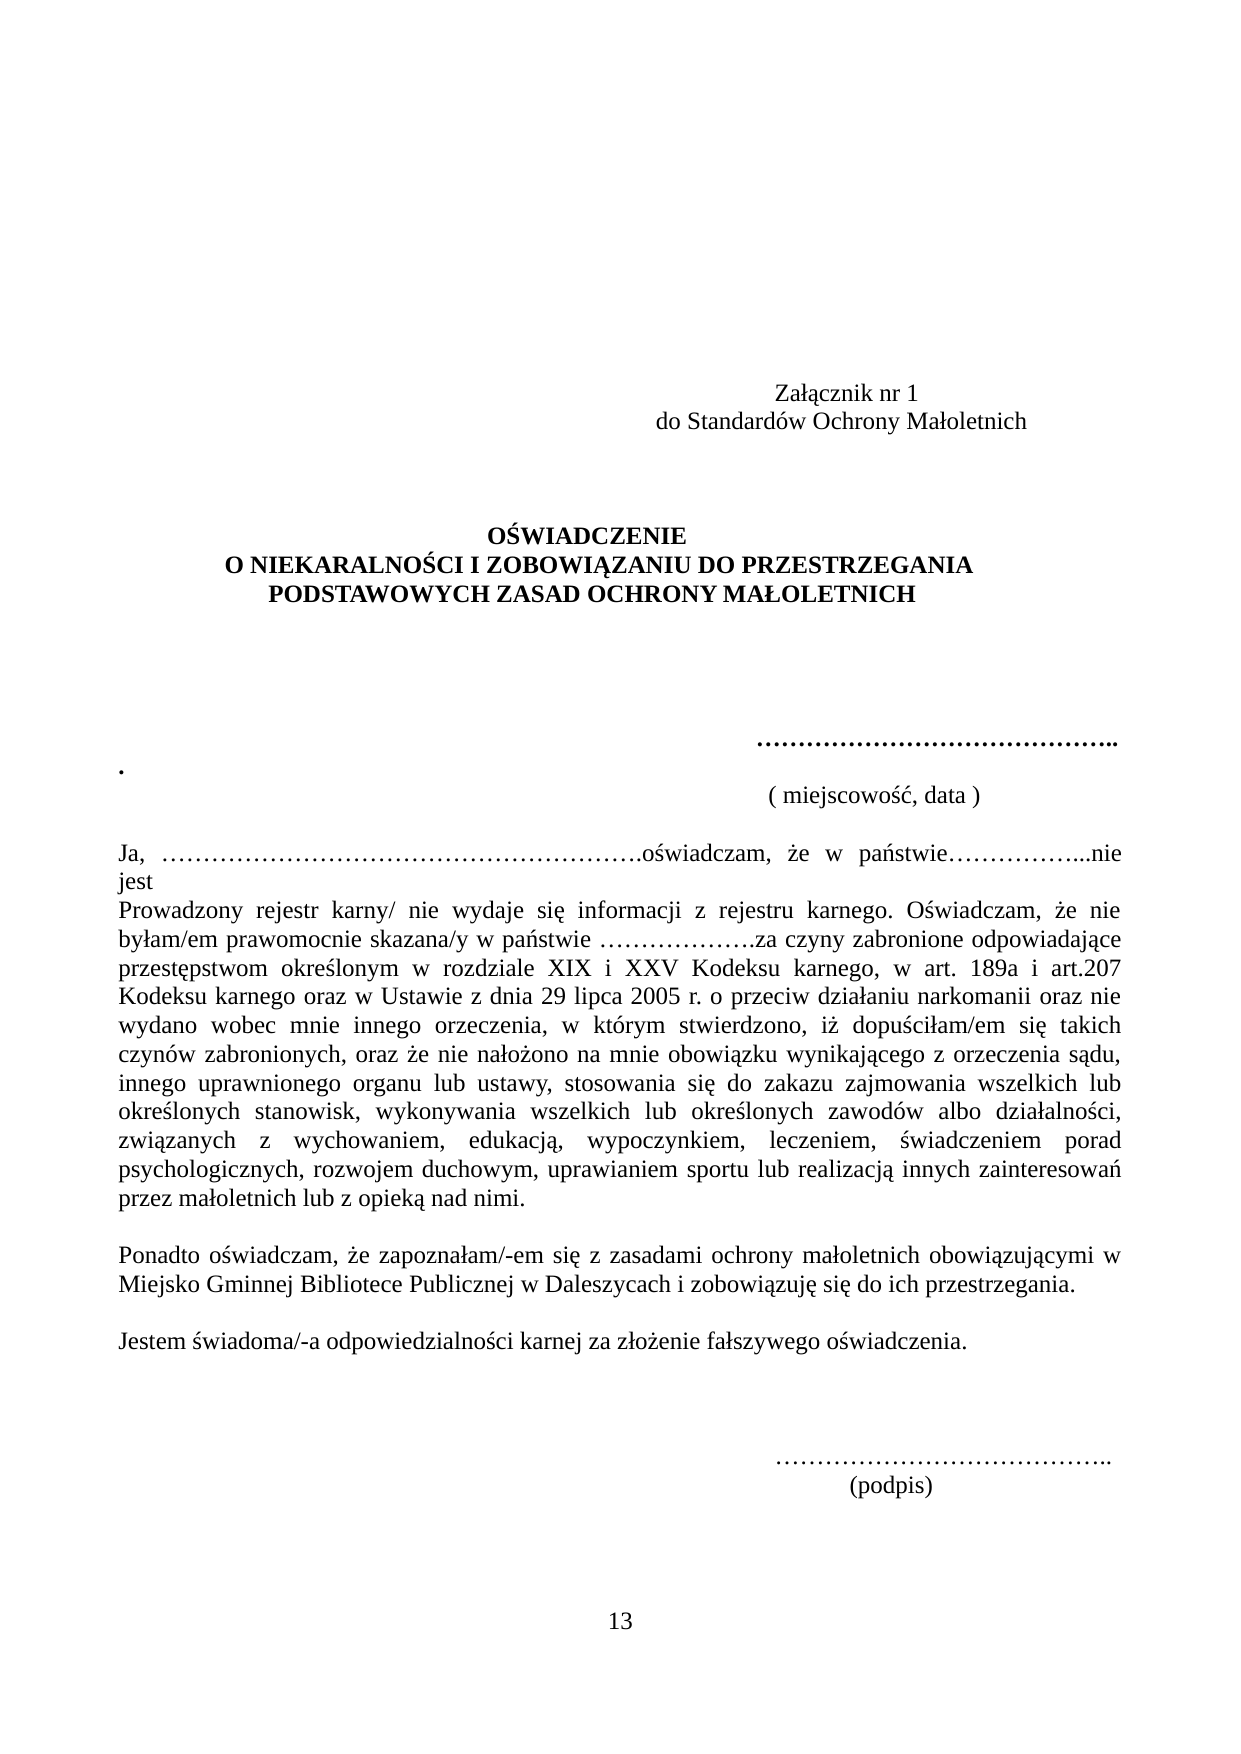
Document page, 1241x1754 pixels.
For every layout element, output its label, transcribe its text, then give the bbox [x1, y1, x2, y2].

text Ponadto oświadczam, że zapoznałam/-em się z zasadami ochrony małoletnich obowiązującymi w Miejsko Gminnej Bibliotece Publicznej w Daleszycach i zobowiązuję się do ich przestrzegania. [118, 1240, 1122, 1298]
text do Standardów Ochrony Małoletnich [118, 406, 1122, 435]
text Ja, ………………………………………………….oświadczam, że w państwie……………...nie jest [118, 838, 1122, 895]
text ………………………………….. [118, 1441, 1122, 1470]
text Załącznik nr 1 [118, 378, 1122, 406]
text PODSTAWOWYCH ZASAD OCHRONY MAŁOLETNICH [118, 579, 1122, 608]
text ( miejscowość, data ) [118, 780, 1122, 809]
text Prowadzony rejestr karny/ nie wydaje się informacji z rejestru karnego. Oświadczam, że nie byłam/em prawomocnie skazana/y w państwie ……………….za czyny zabronione odpowiadające przestępstwom określonym w rozdziale XIX i XXV Kodeksu karnego, w art. 189a i art.207 Kodeksu karnego oraz w Ustawie z dnia 29 lipca 2005 r. o przeciw działaniu narkomanii oraz nie wydano wobec mnie innego orzeczenia, w którym stwierdzono, iż dopuściłam/em się takich czynów zabronionych, oraz że nie nałożono na mnie obowiązku wynikającego z orzeczenia sądu, innego uprawnionego organu lub ustawy, stosowania się do zakazu zajmowania wszelkich lub określonych stanowisk, wykonywania wszelkich lub określonych zawodów albo działalności, związanych z wychowaniem, edukacją, wypoczynkiem, leczeniem, świadczeniem porad psychologicznych, rozwojem duchowym, uprawianiem sportu lub realizacją innych zainteresowań przez małoletnich lub z opieką nad nimi. [118, 895, 1122, 1211]
text Jestem świadoma/-a odpowiedzialności karnej za złożenie fałszywego oświadczenia. [118, 1326, 1122, 1355]
text ……………………………………... [118, 723, 1122, 780]
text O NIEKARALNOŚCI I ZOBOWIĄZANIU DO PRZESTRZEGANIA [118, 550, 1122, 579]
text OŚWIADCZENIE [118, 521, 1122, 550]
text (podpis) [118, 1470, 1122, 1499]
